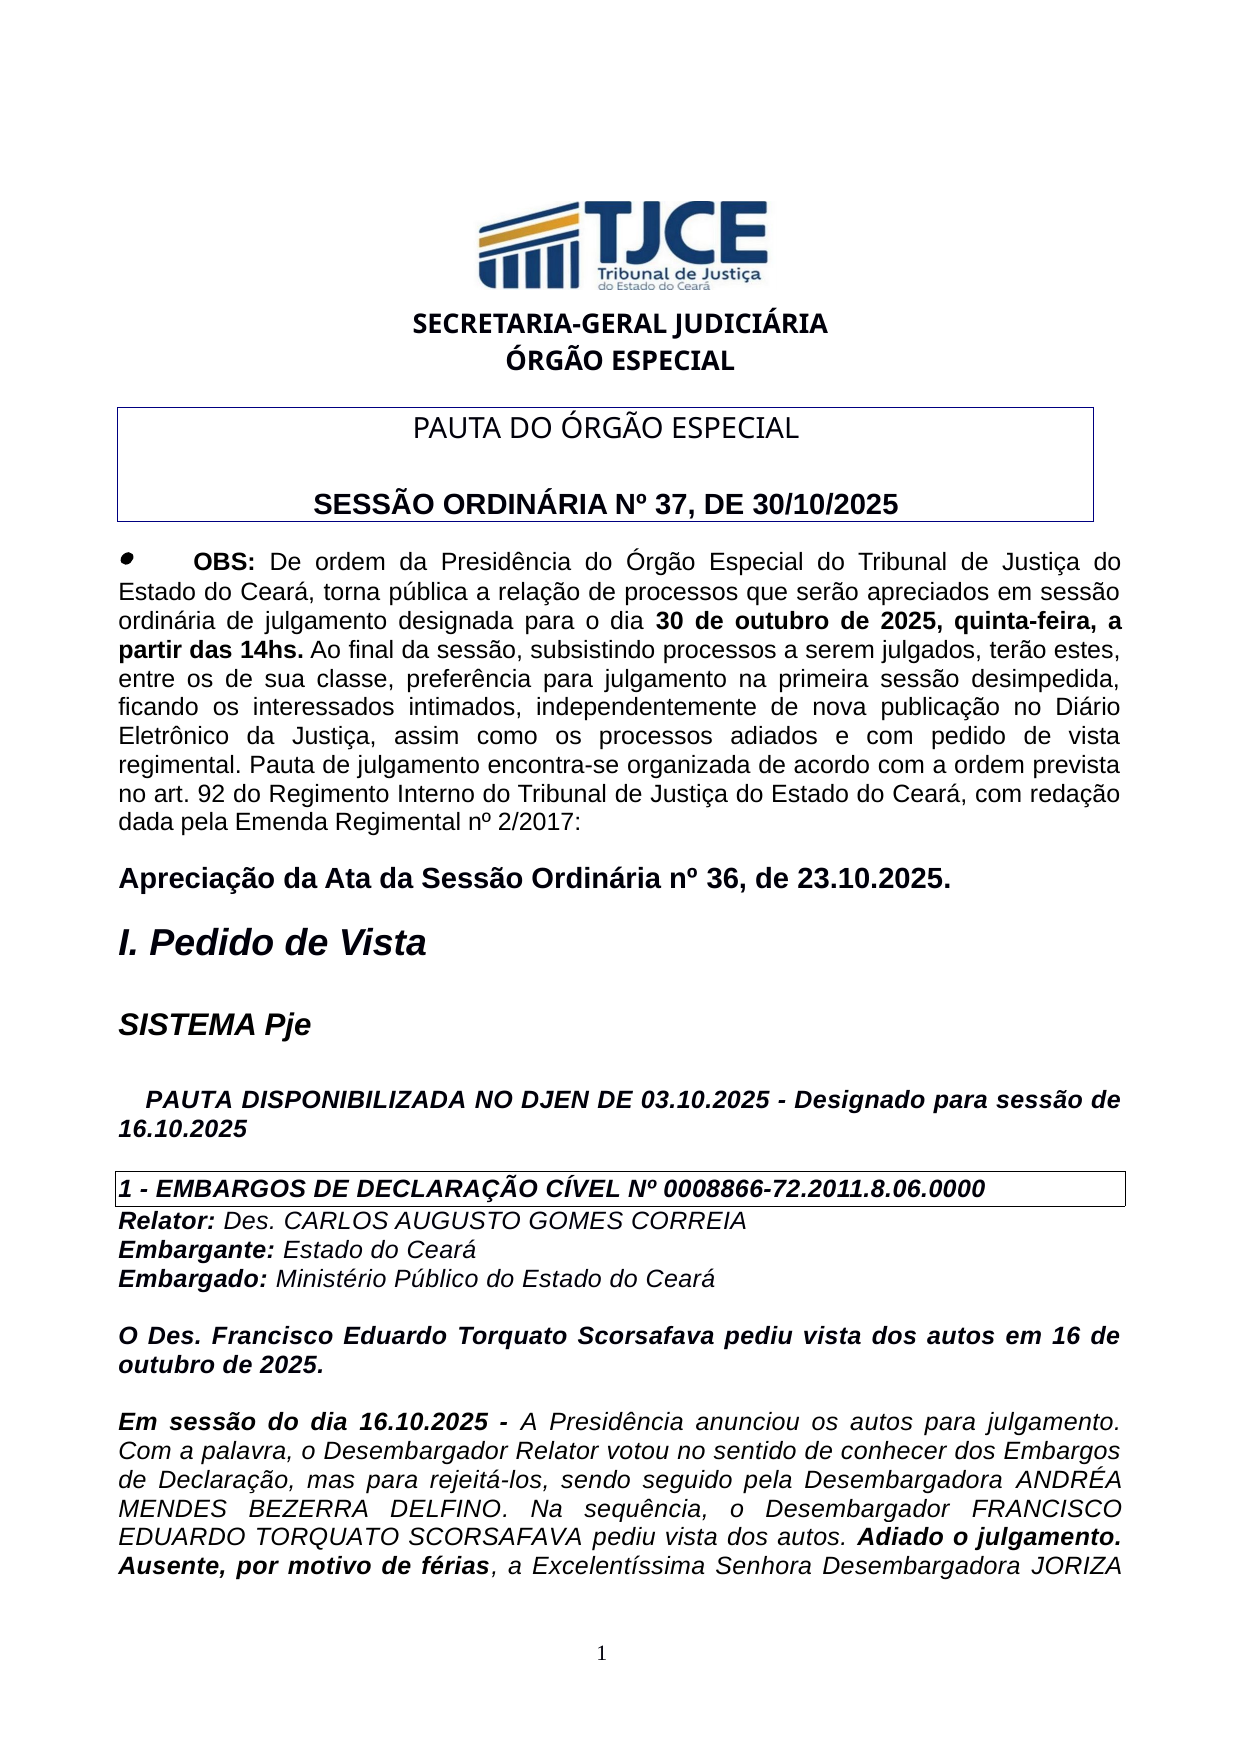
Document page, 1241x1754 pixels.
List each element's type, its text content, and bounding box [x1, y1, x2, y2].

text SECRETARIA-GERAL JUDICIÁRIA [118, 304, 1122, 341]
text ÓRGÃO ESPECIAL [118, 341, 1122, 378]
text Apreciação da Ata da Sessão Ordinária nº 36, de 23.10.2025. [118, 861, 1122, 895]
text Sessão ordinária nº 37, de 30/10/2025 [118, 486, 1093, 521]
text Embargante: Estado do Ceará [118, 1235, 1122, 1263]
text Embargado: Ministério Público do Estado do Ceará [118, 1263, 1122, 1292]
picture [469, 201, 777, 290]
text Em sessão do dia 16.10.2025 - A Presidência anunciou os autos para julgamento. Com a palavra, o Desembargador Relator votou no sentido de conhecer dos Embargos de Declaração, mas para rejeitá-los, sendo seguido pela Desembargadora ANDRÉA MENDES BEZERRA DELFINO. Na sequência, o Desembargador FRANCISCO EDUARDO TORQUATO SCORSAFAVA pediu vista dos autos. Adiado o julgamento. Ausente, por motivo de férias, a Excelentíssima Senhora Desembargadora JORIZA [118, 1407, 1122, 1580]
text PAUTA DO ÓRGÃO ESPECIAL [118, 408, 1093, 447]
list SISTEMA Pje [118, 1006, 1122, 1042]
text 1 - EMBARGOS DE DECLARAÇÃO CÍVEL Nº 0008866-72.2011.8.06.0000 [116, 1172, 1125, 1206]
list OBS: De ordem da Presidência do Órgão Especial do Tribunal de Justiça do Estado do Ceará, torna pública a relação de processos que serão apreciados em sessão ordinária de julgamento designada para o dia 30 de outubro de 2025, quinta-feira, a partir das 14hs. Ao final da sessão, subsistindo processos a serem julgados, terão estes, entre os de sua classe, preferência para julgamento na primeira sessão desimpedida, ficando os interessados intimados, independentemente de nova publicação no Diário Eletrônico da Justiça, assim como os processos adiados e com pedido de vista regimental. Pauta de julgamento encontra-se organizada de acordo com a ordem prevista no art. 92 do Regimento Interno do Tribunal de Justiça do Estado do Ceará, com redação dada pela Emenda Regimental nº 2/2017: [118, 547, 1122, 836]
text I. Pedido de Vista [118, 920, 1122, 963]
text  PAUTA DISPONIBILIZADA NO DJEN DE 03.10.2025 - Designado para sessão de 16.10.2025 [118, 1085, 1123, 1142]
text Relator: Des. CARLOS AUGUSTO GOMES CORREIA [118, 1207, 1122, 1235]
text O Des. Francisco Eduardo Torquato Scorsafava pediu vista dos autos em 16 de outubro de 2025. [118, 1321, 1122, 1378]
